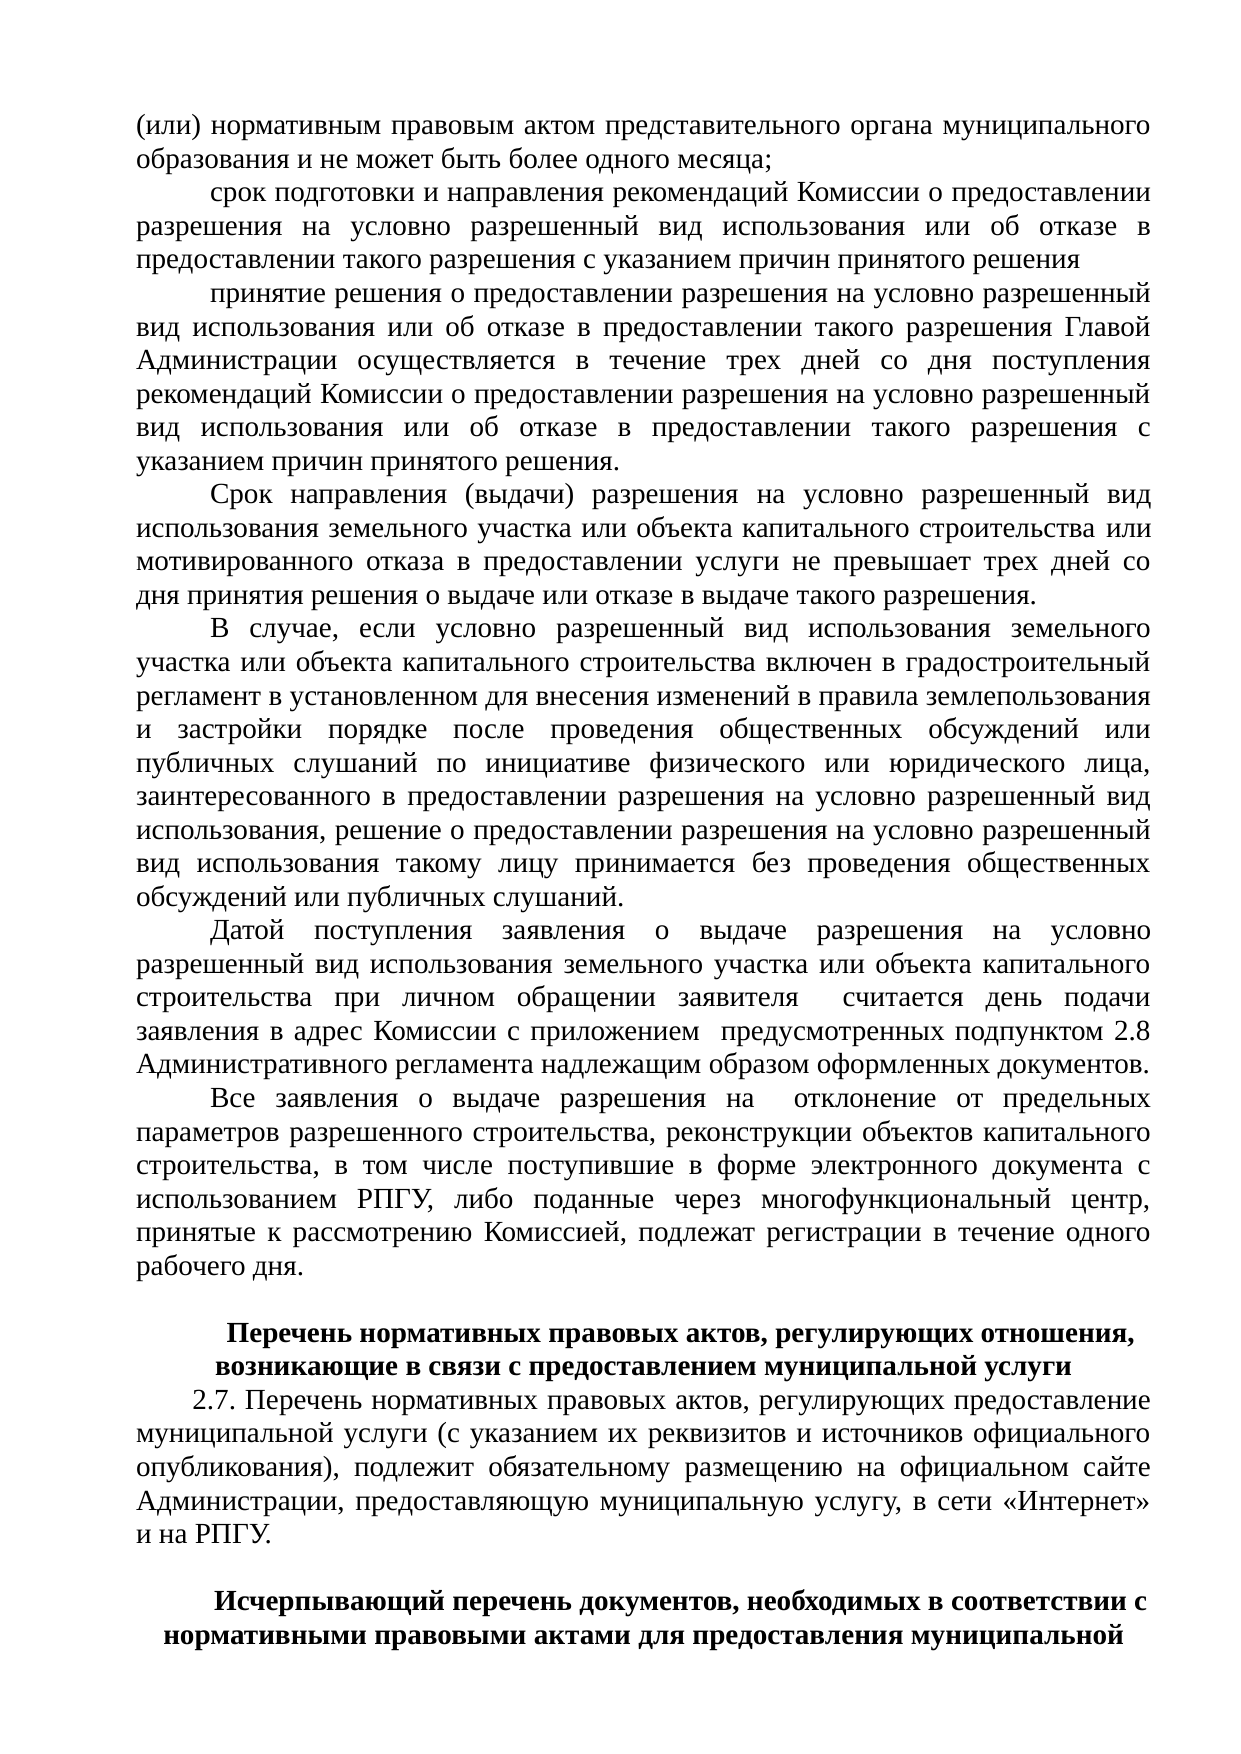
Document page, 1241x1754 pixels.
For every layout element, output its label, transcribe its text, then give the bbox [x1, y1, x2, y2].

text Датой поступления заявления о выдаче разрешения на условно разрешенный вид использования земельного участка или объекта капитального строительства при личном обращении заявителя считается день подачи заявления в адрес Комиссии с приложением предусмотренных подпунктом 2.8 Административного регламента надлежащим образом оформленных документов. [136, 912, 1152, 1080]
text (или) нормативным правовым актом представительного органа муниципального образования и не может быть более одного месяца; [136, 107, 1152, 174]
subtitle Исчерпывающий перечень документов, необходимых в соответствии с нормативными правовыми актами для предоставления муниципальной [136, 1583, 1152, 1650]
subtitle Перечень нормативных правовых актов, регулирующих отношения, возникающие в связи с предоставлением муниципальной услуги [136, 1315, 1152, 1382]
text Срок направления (выдачи) разрешения на условно разрешенный вид использования земельного участка или объекта капитального строительства или мотивированного отказа в предоставлении услуги не превышает трех дней со дня принятия решения о выдаче или отказе в выдаче такого разрешения. [136, 476, 1152, 611]
text Все заявления о выдаче разрешения на отклонение от предельных параметров разрешенного строительства, реконструкции объектов капитального строительства, в том числе поступившие в форме электронного документа с использованием РПГУ, либо поданные через многофункциональный центр, принятые к рассмотрению Комиссией, подлежат регистрации в течение одного рабочего дня. [136, 1080, 1152, 1281]
text 2.7. Перечень нормативных правовых актов, регулирующих предоставление муниципальной услуги (с указанием их реквизитов и источников официального опубликования), подлежит обязательному размещению на официальном сайте Администрации, предоставляющую муниципальную услугу, в сети «Интернет» и на РПГУ. [136, 1382, 1152, 1550]
text срок подготовки и направления рекомендаций Комиссии о предоставлении разрешения на условно разрешенный вид использования или об отказе в предоставлении такого разрешения с указанием причин принятого решения [136, 174, 1152, 275]
text В случае, если условно разрешенный вид использования земельного участка или объекта капитального строительства включен в градостроительный регламент в установленном для внесения изменений в правила землепользования и застройки порядке после проведения общественных обсуждений или публичных слушаний по инициативе физического или юридического лица, заинтересованного в предоставлении разрешения на условно разрешенный вид использования, решение о предоставлении разрешения на условно разрешенный вид использования такому лицу принимается без проведения общественных обсуждений или публичных слушаний. [136, 611, 1152, 912]
text принятие решения о предоставлении разрешения на условно разрешенный вид использования или об отказе в предоставлении такого разрешения Главой Администрации осуществляется в течение трех дней со дня поступления рекомендаций Комиссии о предоставлении разрешения на условно разрешенный вид использования или об отказе в предоставлении такого разрешения с указанием причин принятого решения. [136, 275, 1152, 476]
